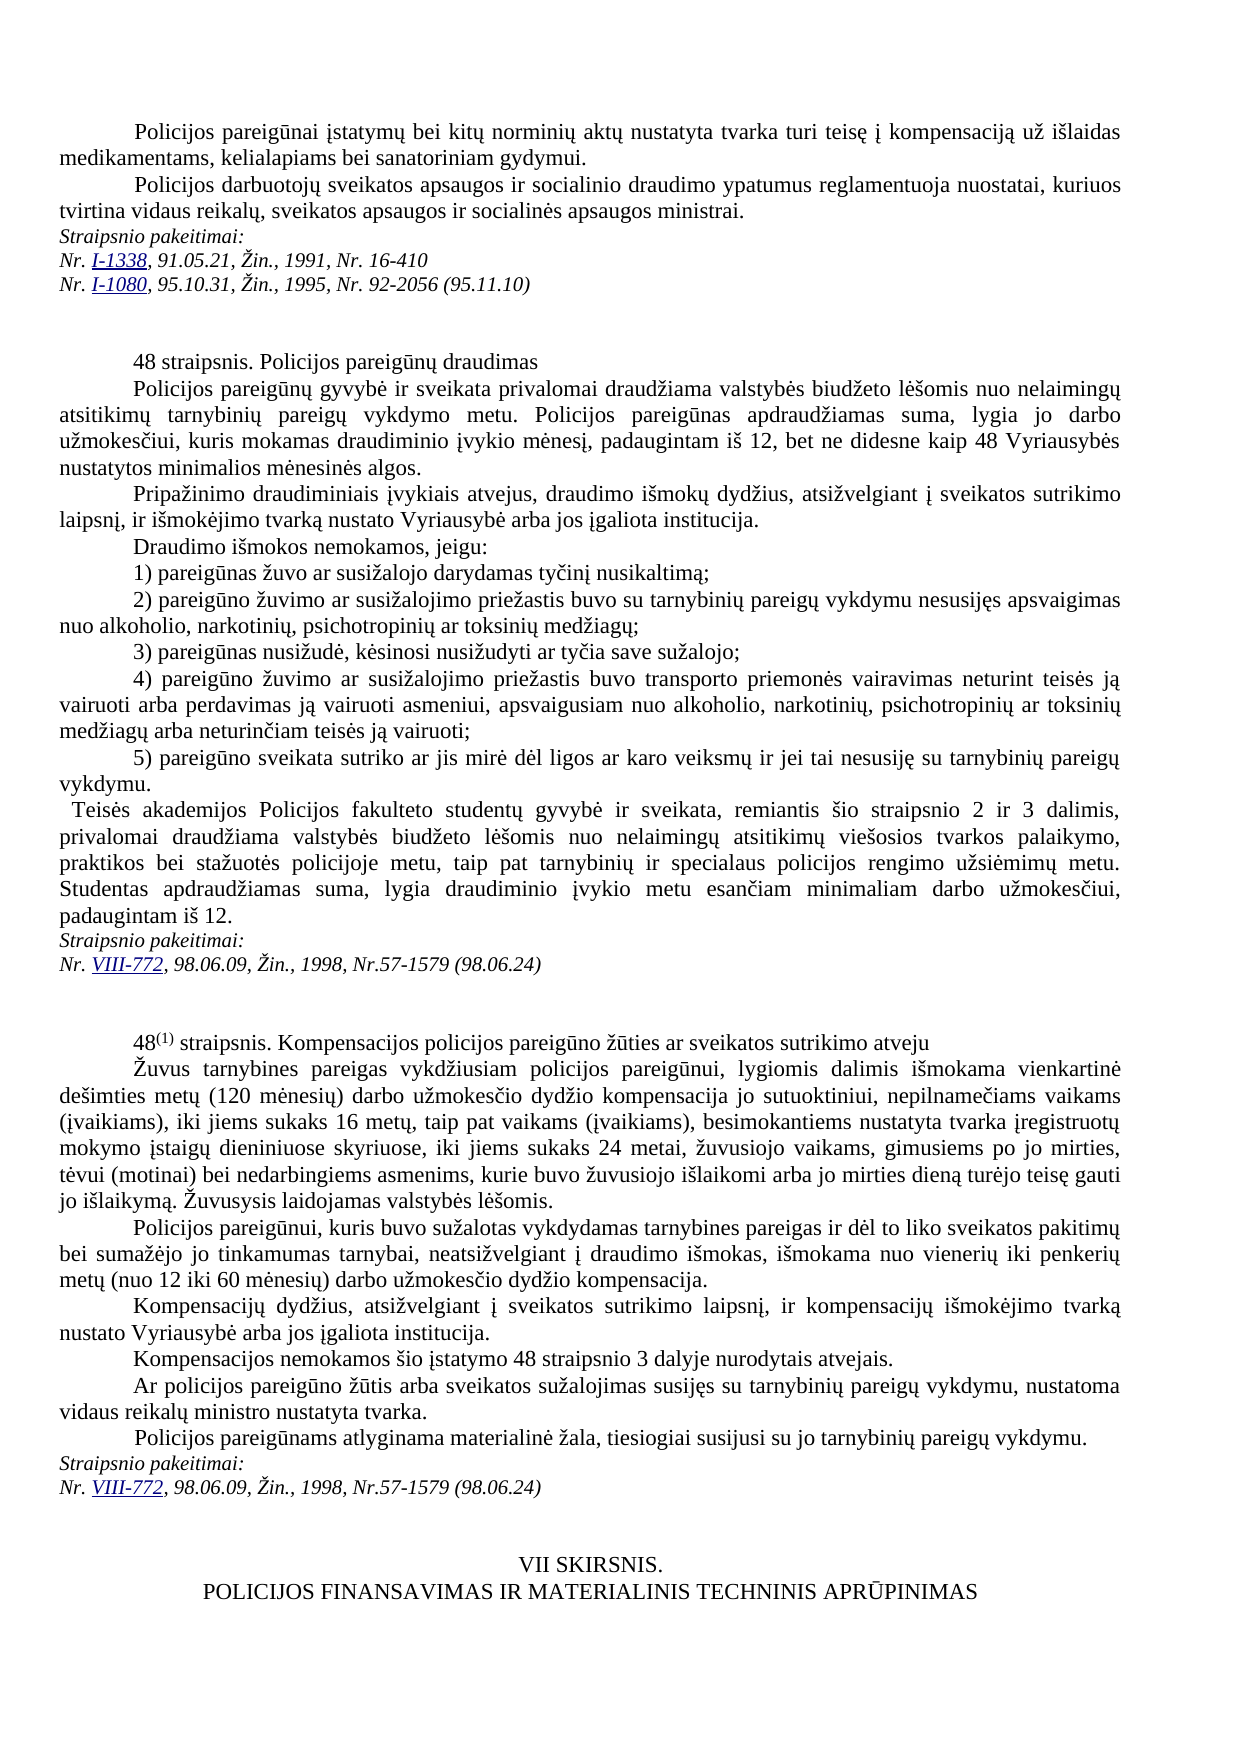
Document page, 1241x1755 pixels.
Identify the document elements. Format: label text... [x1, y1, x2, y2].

text Policijos pareigūnai įstatymų bei kitų norminių aktų nustatyta tvarka turi teisę į kompensaciją už išlaidas medikamentams, kelialapiams bei sanatoriniam gydymui. [59, 118, 1122, 171]
text Ar policijos pareigūno žūtis arba sveikatos sužalojimas susijęs su tarnybinių pareigų vykdymu, nustatoma vidaus reikalų ministro nustatyta tvarka. [59, 1372, 1122, 1424]
text Straipsnio pakeitimai: [59, 1451, 1122, 1475]
text Nr. VIII-772, 98.06.09, Žin., 1998, Nr.57-1579 (98.06.24) [59, 952, 1122, 976]
text Policijos pareigūnui, kuris buvo sužalotas vykdydamas tarnybines pareigas ir dėl to liko sveikatos pakitimų bei sumažėjo jo tinkamumas tarnybai, neatsižvelgiant į draudimo išmokas, išmokama nuo vienerių iki penkerių metų (nuo 12 iki 60 mėnesių) darbo užmokesčio dydžio kompensacija. [59, 1213, 1122, 1293]
text Kompensacijos nemokamos šio įstatymo 48 straipsnio 3 dalyje nurodytais atvejais. [59, 1345, 1122, 1372]
text Policijos pareigūnams atlyginama materialinė žala, tiesiogiai susijusi su jo tarnybinių pareigų vykdymu. [59, 1424, 1122, 1451]
text 1) pareigūnas žuvo ar susižalojo darydamas tyčinį nusikaltimą; [59, 559, 1122, 586]
text Nr. I-1338, 91.05.21, Žin., 1991, Nr. 16-410 [59, 248, 1122, 272]
text Nr. VIII-772, 98.06.09, Žin., 1998, Nr.57-1579 (98.06.24) [59, 1475, 1122, 1499]
text Policijos pareigūnų gyvybė ir sveikata privalomai draudžiama valstybės biudžeto lėšomis nuo nelaimingų atsitikimų tarnybinių pareigų vykdymo metu. Policijos pareigūnas apdraudžiamas suma, lygia jo darbo užmokesčiui, kuris mokamas draudiminio įvykio mėnesį, padaugintam iš 12, bet ne didesne kaip 48 Vyriausybės nustatytos minimalios mėnesinės algos. [59, 375, 1122, 480]
text Draudimo išmokos nemokamos, jeigu: [59, 533, 1122, 559]
text 3) pareigūnas nusižudė, kėsinosi nusižudyti ar tyčia save sužalojo; [59, 638, 1122, 665]
text 5) pareigūno sveikata sutriko ar jis mirė dėl ligos ar karo veiksmų ir jei tai nesusiję su tarnybinių pareigų vykdymu. [59, 744, 1122, 796]
text Žuvus tarnybines pareigas vykdžiusiam policijos pareigūnui, lygiomis dalimis išmokama vienkartinė dešimties metų (120 mėnesių) darbo užmokesčio dydžio kompensacija jo sutuoktiniui, nepilnamečiams vaikams (įvaikiams), iki jiems sukaks 16 metų, taip pat vaikams (įvaikiams), besimokantiems nustatyta tvarka įregistruotų mokymo įstaigų dieniniuose skyriuose, iki jiems sukaks 24 metai, žuvusiojo vaikams, gimusiems po jo mirties, tėvui (motinai) bei nedarbingiems asmenims, kurie buvo žuvusiojo išlaikomi arba jo mirties dieną turėjo teisę gauti jo išlaikymą. Žuvusysis laidojamas valstybės lėšomis. [59, 1055, 1122, 1213]
text Teisės akademijos Policijos fakulteto studentų gyvybė ir sveikata, remiantis šio straipsnio 2 ir 3 dalimis, privalomai draudžiama valstybės biudžeto lėšomis nuo nelaimingų atsitikimų viešosios tvarkos palaikymo, praktikos bei stažuotės policijoje metu, taip pat tarnybinių ir specialaus policijos rengimo užsiėmimų metu. Studentas apdraudžiamas suma, lygia draudiminio įvykio metu esančiam minimaliam darbo užmokesčiui, padaugintam iš 12. [59, 796, 1122, 928]
text Pripažinimo draudiminiais įvykiais atvejus, draudimo išmokų dydžius, atsižvelgiant į sveikatos sutrikimo laipsnį, ir išmokėjimo tvarką nustato Vyriausybė arba jos įgaliota institucija. [59, 480, 1122, 533]
text Straipsnio pakeitimai: [59, 928, 1122, 952]
text POLICIJOS FINANSAVIMAS IR MATERIALINIS TECHNINIS APRŪPINIMAS [59, 1578, 1122, 1604]
text 48 straipsnis. Policijos pareigūnų draudimas [59, 348, 1122, 375]
text 2) pareigūno žuvimo ar susižalojimo priežastis buvo su tarnybinių pareigų vykdymu nesusijęs apsvaigimas nuo alkoholio, narkotinių, psichotropinių ar toksinių medžiagų; [59, 586, 1122, 638]
text 48(1) straipsnis. Kompensacijos policijos pareigūno žūties ar sveikatos sutrikimo atveju [133, 1029, 1122, 1055]
text VII SKIRSNIS. [59, 1552, 1122, 1578]
text Straipsnio pakeitimai: [59, 223, 1122, 248]
text Policijos darbuotojų sveikatos apsaugos ir socialinio draudimo ypatumus reglamentuoja nuostatai, kuriuos tvirtina vidaus reikalų, sveikatos apsaugos ir socialinės apsaugos ministrai. [59, 171, 1122, 223]
text Nr. I-1080, 95.10.31, Žin., 1995, Nr. 92-2056 (95.11.10) [59, 272, 1122, 296]
text 4) pareigūno žuvimo ar susižalojimo priežastis buvo transporto priemonės vairavimas neturint teisės ją vairuoti arba perdavimas ją vairuoti asmeniui, apsvaigusiam nuo alkoholio, narkotinių, psichotropinių ar toksinių medžiagų arba neturinčiam teisės ją vairuoti; [59, 665, 1122, 744]
text Kompensacijų dydžius, atsižvelgiant į sveikatos sutrikimo laipsnį, ir kompensacijų išmokėjimo tvarką nustato Vyriausybė arba jos įgaliota institucija. [59, 1293, 1122, 1345]
